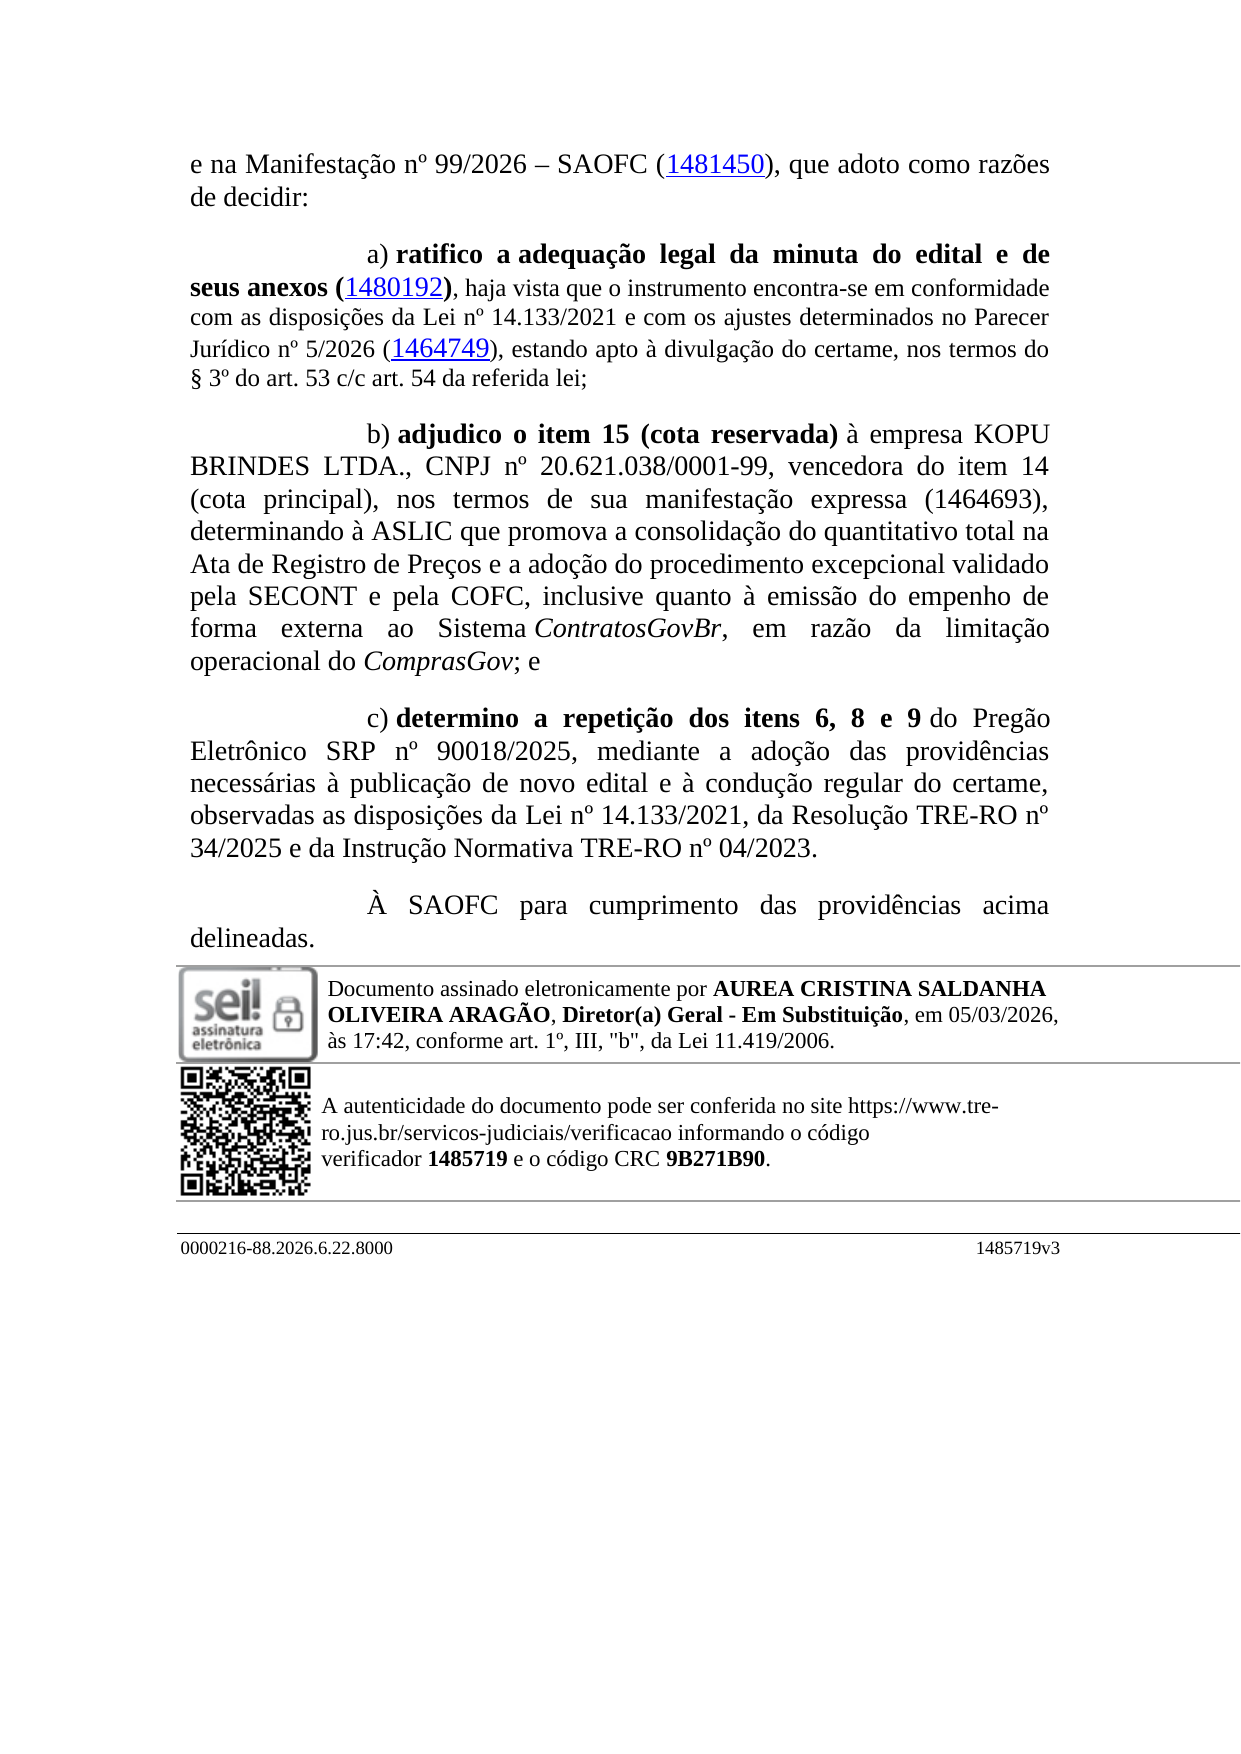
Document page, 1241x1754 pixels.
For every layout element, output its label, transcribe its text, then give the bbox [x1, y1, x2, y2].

table_header Documento assinado eletronicamente por AUREA CRISTINA SALDANHA OLIVEIRA ARAGÃO, Diretor(a) Geral - Em Substituição, em 05/03/2026, às 17:42, conforme art. 1º, III, "b", da Lei 11.419/2006. [326, 967, 1063, 1062]
table_header 0000216-88.2026.6.22.8000 [177, 1234, 620, 1261]
table_header A autenticidade do documento pode ser conferida no site https://www.tre-ro.jus.br/servicos-judiciais/verificacao informando o código verificador 1485719 e o código CRC 9B271B90. [319, 1064, 1063, 1200]
table_header [318, 967, 326, 1062]
text b) adjudico o item 15 (cota reservada) à empresa KOPU BRINDES LTDA., CNPJ nº 20.621.038/0001-99, vencedora do item 14 (cota principal), nos termos de sua manifestação expressa (1464693), determinando à ASLIC que promova a consolidação do quantitativo total na Ata de Registro de Preços e a adoção do procedimento excepcional validado pela SECONT e pela COFC, inclusive quanto à emissão do empenho de forma externa ao Sistema ContratosGovBr, em razão da limitação operacional do ComprasGov; e [190, 417, 1051, 676]
text À SAOFC para cumprimento das providências acima delineadas. [190, 888, 1051, 953]
table_header 1485719v3 [620, 1234, 1063, 1261]
text e na Manifestação nº 99/2026 – SAOFC (1481450), que adoto como razões de decidir: [190, 148, 1051, 212]
text a) ratifico a adequação legal da minuta do edital e de seus anexos (1480192), haja vista que o instrumento encontra-se em conformidade com as disposições da Lei nº 14.133/2021 e com os ajustes determinados no Parecer Jurídico nº 5/2026 (1464749), estando apto à divulgação do certame, nos termos do § 3º do art. 53 c/c art. 54 da referida lei; [190, 237, 1051, 392]
text c) determino a repetição dos itens 6, 8 e 9 do Pregão Eletrônico SRP nº 90018/2025, mediante a adoção das providências necessárias à publicação de novo edital e à condução regular do certame, observadas as disposições da Lei nº 14.133/2021, da Resolução TRE-RO nº 34/2025 e da Instrução Normativa TRE-RO nº 04/2023. [190, 701, 1051, 863]
table_header [177, 1064, 319, 1200]
